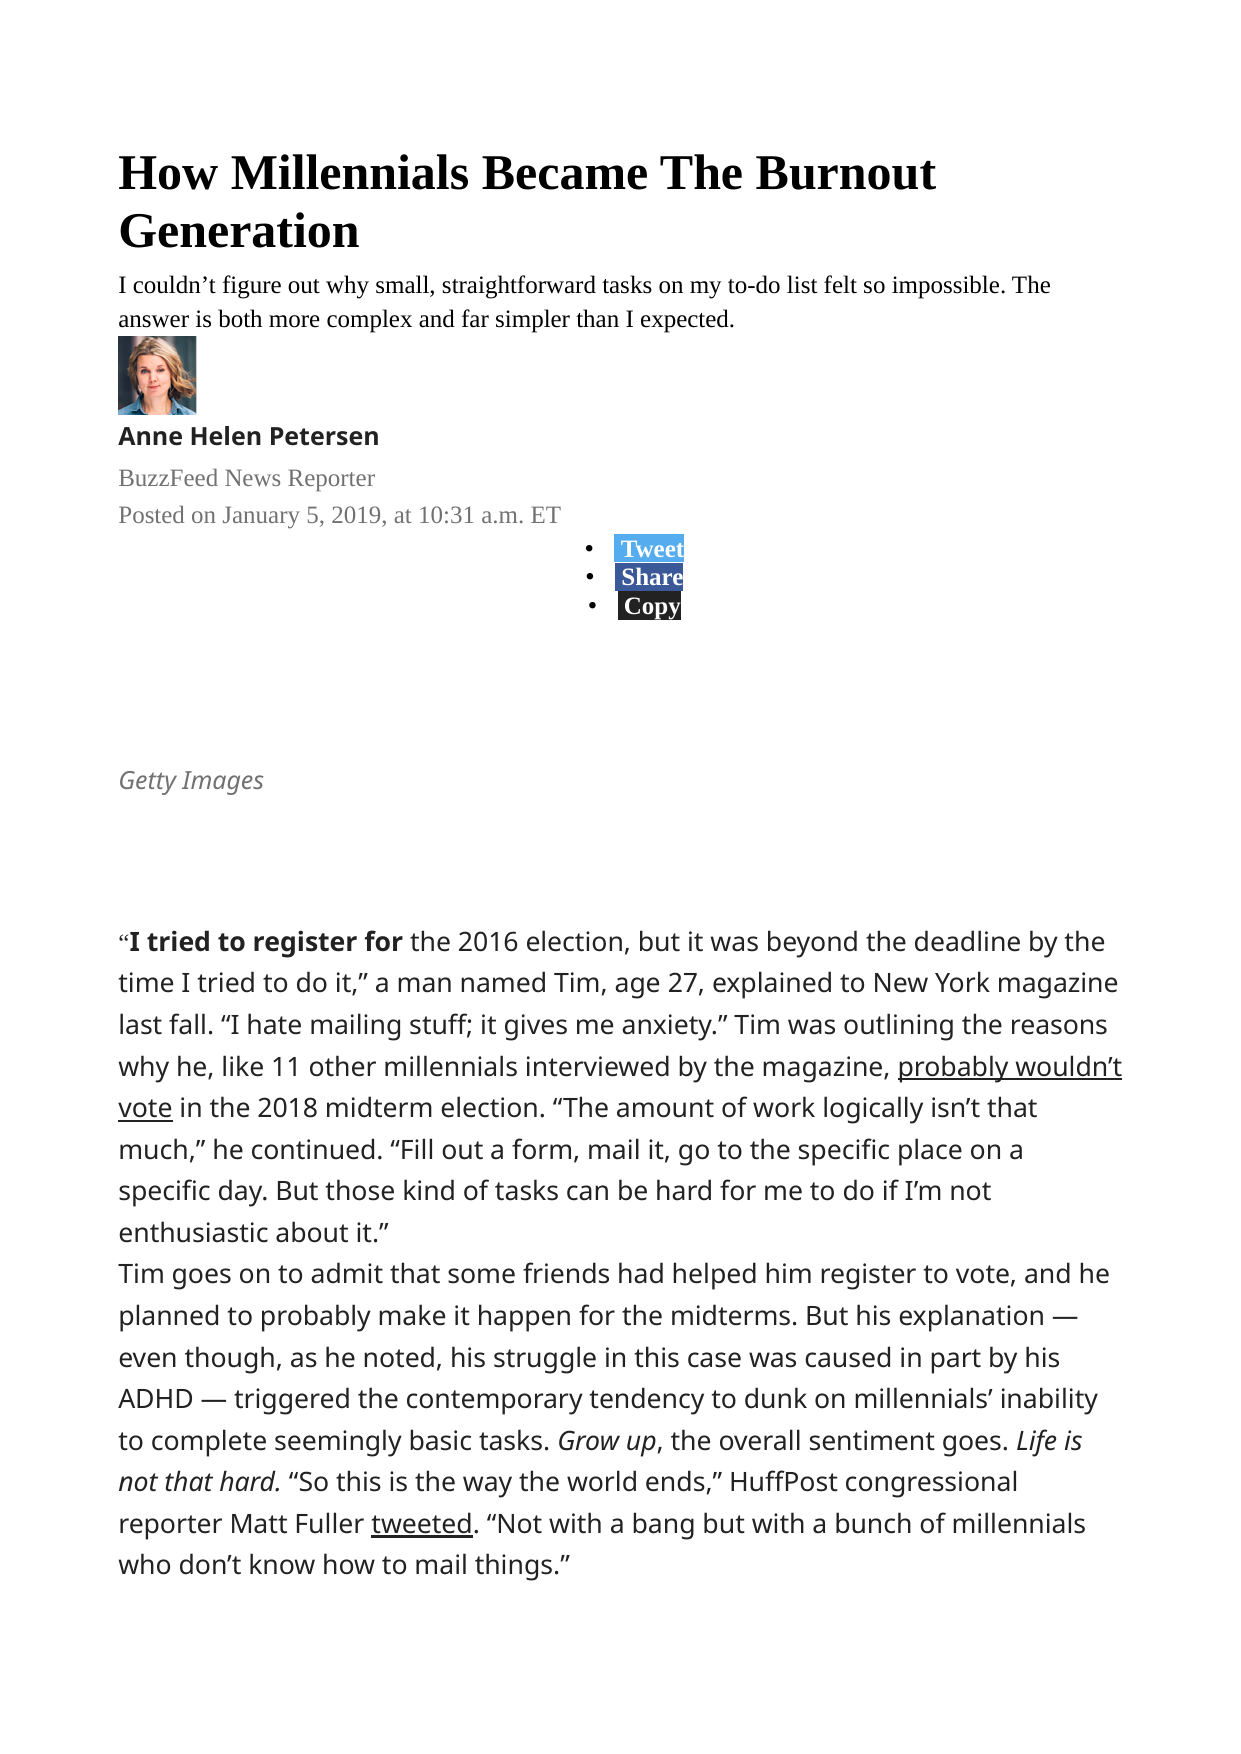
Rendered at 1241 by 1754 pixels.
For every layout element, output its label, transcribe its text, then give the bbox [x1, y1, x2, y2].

list Tweet [162, 534, 1106, 562]
text Tim goes on to admit that some friends had helped him register to vote, and he planned to probably make it happen for the midterms. But his explanation — even though, as he noted, his struggle in this case was caused in part by his ADHD — triggered the contemporary tendency to dunk on millennials’ inability to complete seemingly basic tasks. Grow up, the overall sentiment goes. Life is not that hard. “So this is the way the world ends,” HuffPost congressional reporter Matt Fuller tweeted. “Not with a bang but with a bunch of millennials who don’t know how to mail things.” [118, 1255, 1122, 1582]
text I couldn’t figure out why small, straightforward tasks on my to-do list felt so impossible. The answer is both more complex and far simpler than I expected. [118, 271, 1122, 332]
text Posted on January 5, 2019, at 10:31 a.m. ET [118, 501, 1122, 529]
subtitle How Millennials Became The Burnout Generation [118, 143, 1122, 258]
list Share [162, 562, 1106, 591]
text BuzzFeed News Reporter [118, 463, 1122, 492]
picture [118, 336, 197, 415]
text Getty Images [118, 763, 1122, 797]
list Copy [162, 591, 1106, 620]
text “I tried to register for the 2016 election, but it was beyond the deadline by the time I tried to do it,” a man named Tim, age 27, explained to New York magazine last fall. “I hate mailing stuff; it gives me anxiety.” Tim was outlining the reasons why he, like 11 other millennials interviewed by the magazine, probably wouldn’t vote in the 2018 midterm election. “The amount of work logically isn’t that much,” he continued. “Fill out a form, mail it, go to the specific place on a specific day. But those kind of tasks can be hard for me to do if I’m not enthusiastic about it.” [118, 923, 1122, 1250]
subtitle Anne Helen Petersen [118, 419, 1122, 453]
